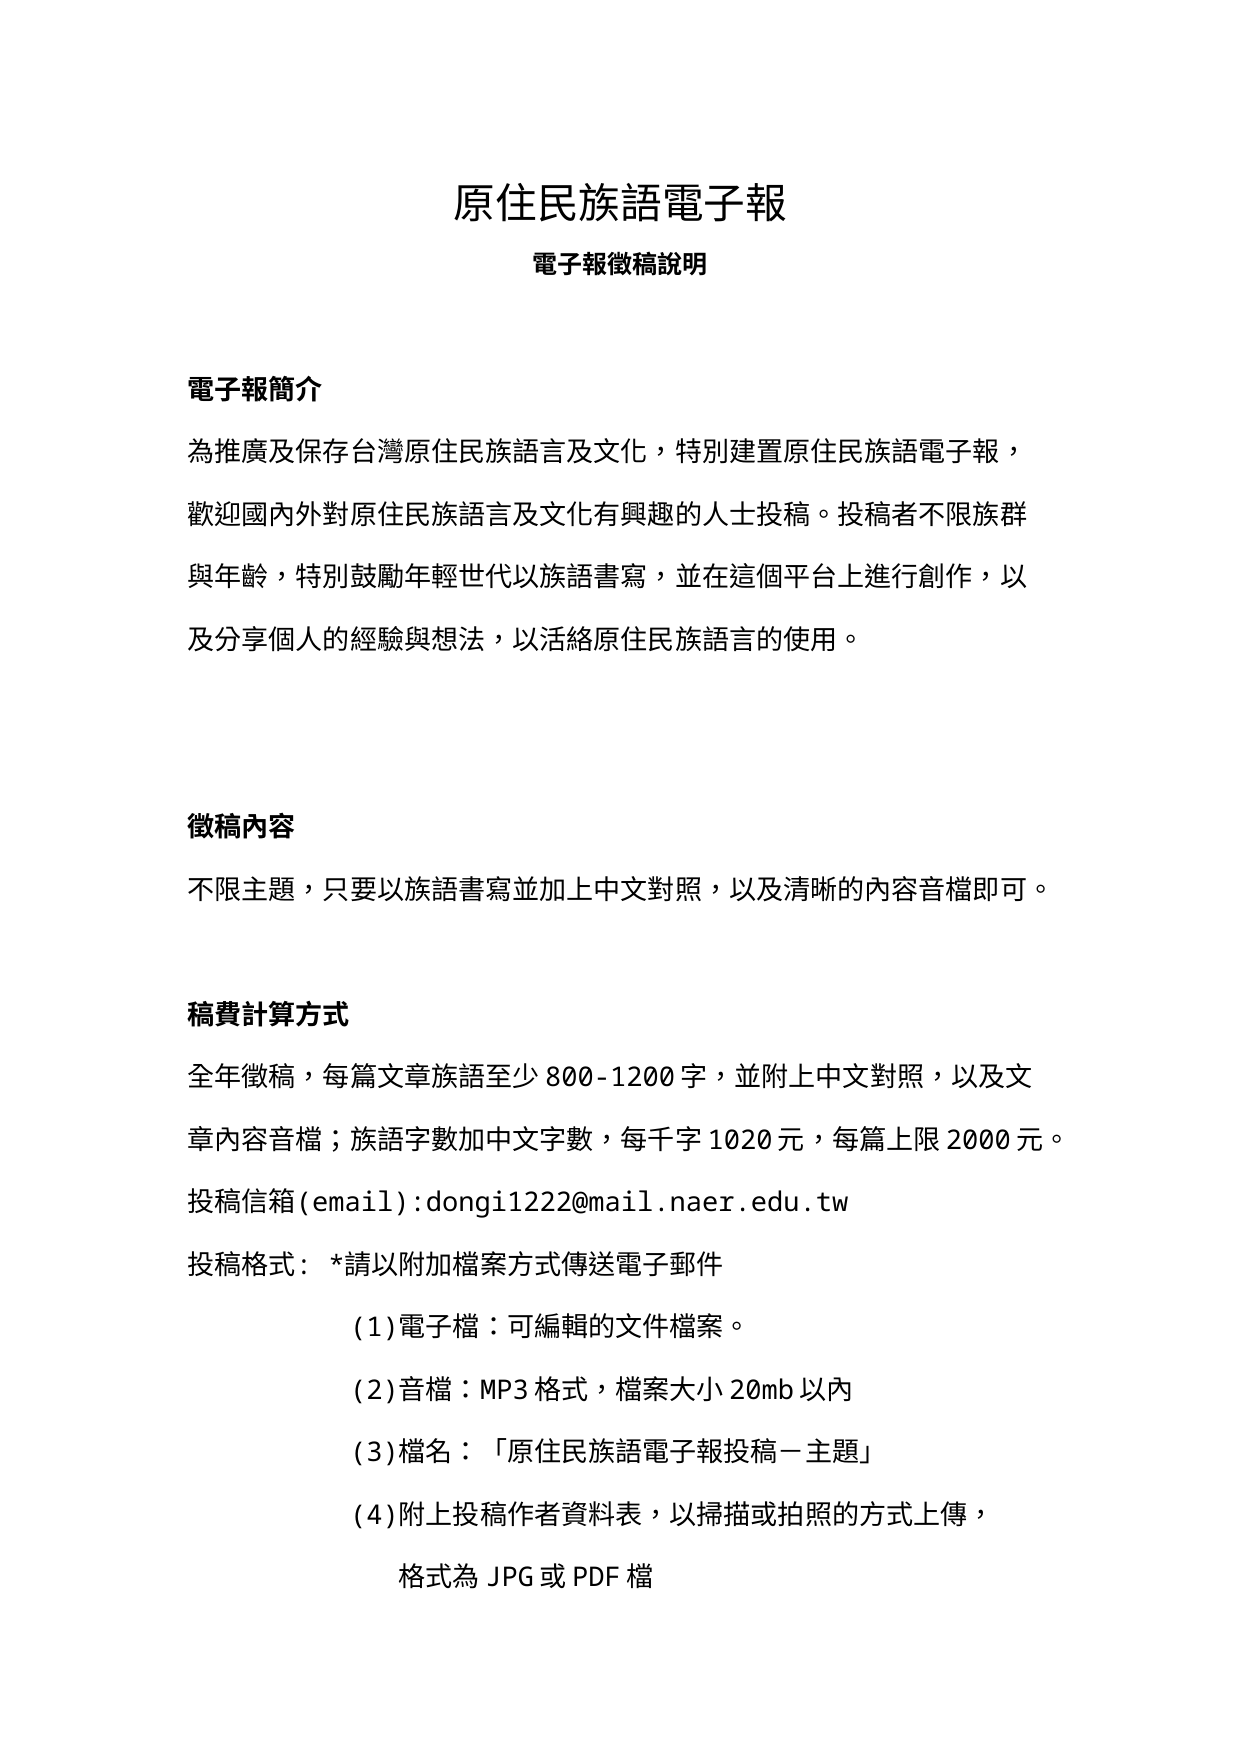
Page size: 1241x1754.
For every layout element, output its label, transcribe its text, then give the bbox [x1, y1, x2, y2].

text 徵稿內容 [187, 783, 1053, 846]
text (4)附上投稿作者資料表，以掃描或拍照的方式上傳， [187, 1471, 1053, 1533]
text 投稿格式: *請以附加檔案方式傳送電子郵件 [187, 1221, 1053, 1283]
text 投稿信箱(email):dongi1222@mail.naer.edu.tw [187, 1158, 1053, 1221]
text 不限主題，只要以族語書寫並加上中文對照，以及清晰的內容音檔即可。 [187, 846, 1053, 908]
text 稿費計算方式 [187, 971, 1053, 1033]
text 電子報簡介 [187, 346, 1053, 408]
text (3)檔名：「原住民族語電子報投稿－主題」 [187, 1408, 1053, 1471]
text (1)電子檔：可編輯的文件檔案。 [187, 1283, 1053, 1346]
text 為推廣及保存台灣原住民族語言及文化，特別建置原住民族語電子報，歡迎國內外對原住民族語言及文化有興趣的人士投稿。投稿者不限族群與年齡，特別鼓勵年輕世代以族語書寫，並在這個平台上進行創作，以及分享個人的經驗與想法，以活絡原住民族語言的使用。 [187, 408, 1053, 658]
text 電子報徵稿說明 [187, 221, 1053, 283]
text 原住民族語電子報 [187, 158, 1053, 221]
text (2)音檔：MP3格式，檔案大小20mb以內 [187, 1346, 1053, 1408]
text 格式為JPG或PDF檔 [187, 1533, 1053, 1596]
text 全年徵稿，每篇文章族語至少800-1200字，並附上中文對照，以及文章內容音檔；族語字數加中文字數，每千字1020元，每篇上限2000元。 [187, 1033, 1053, 1158]
